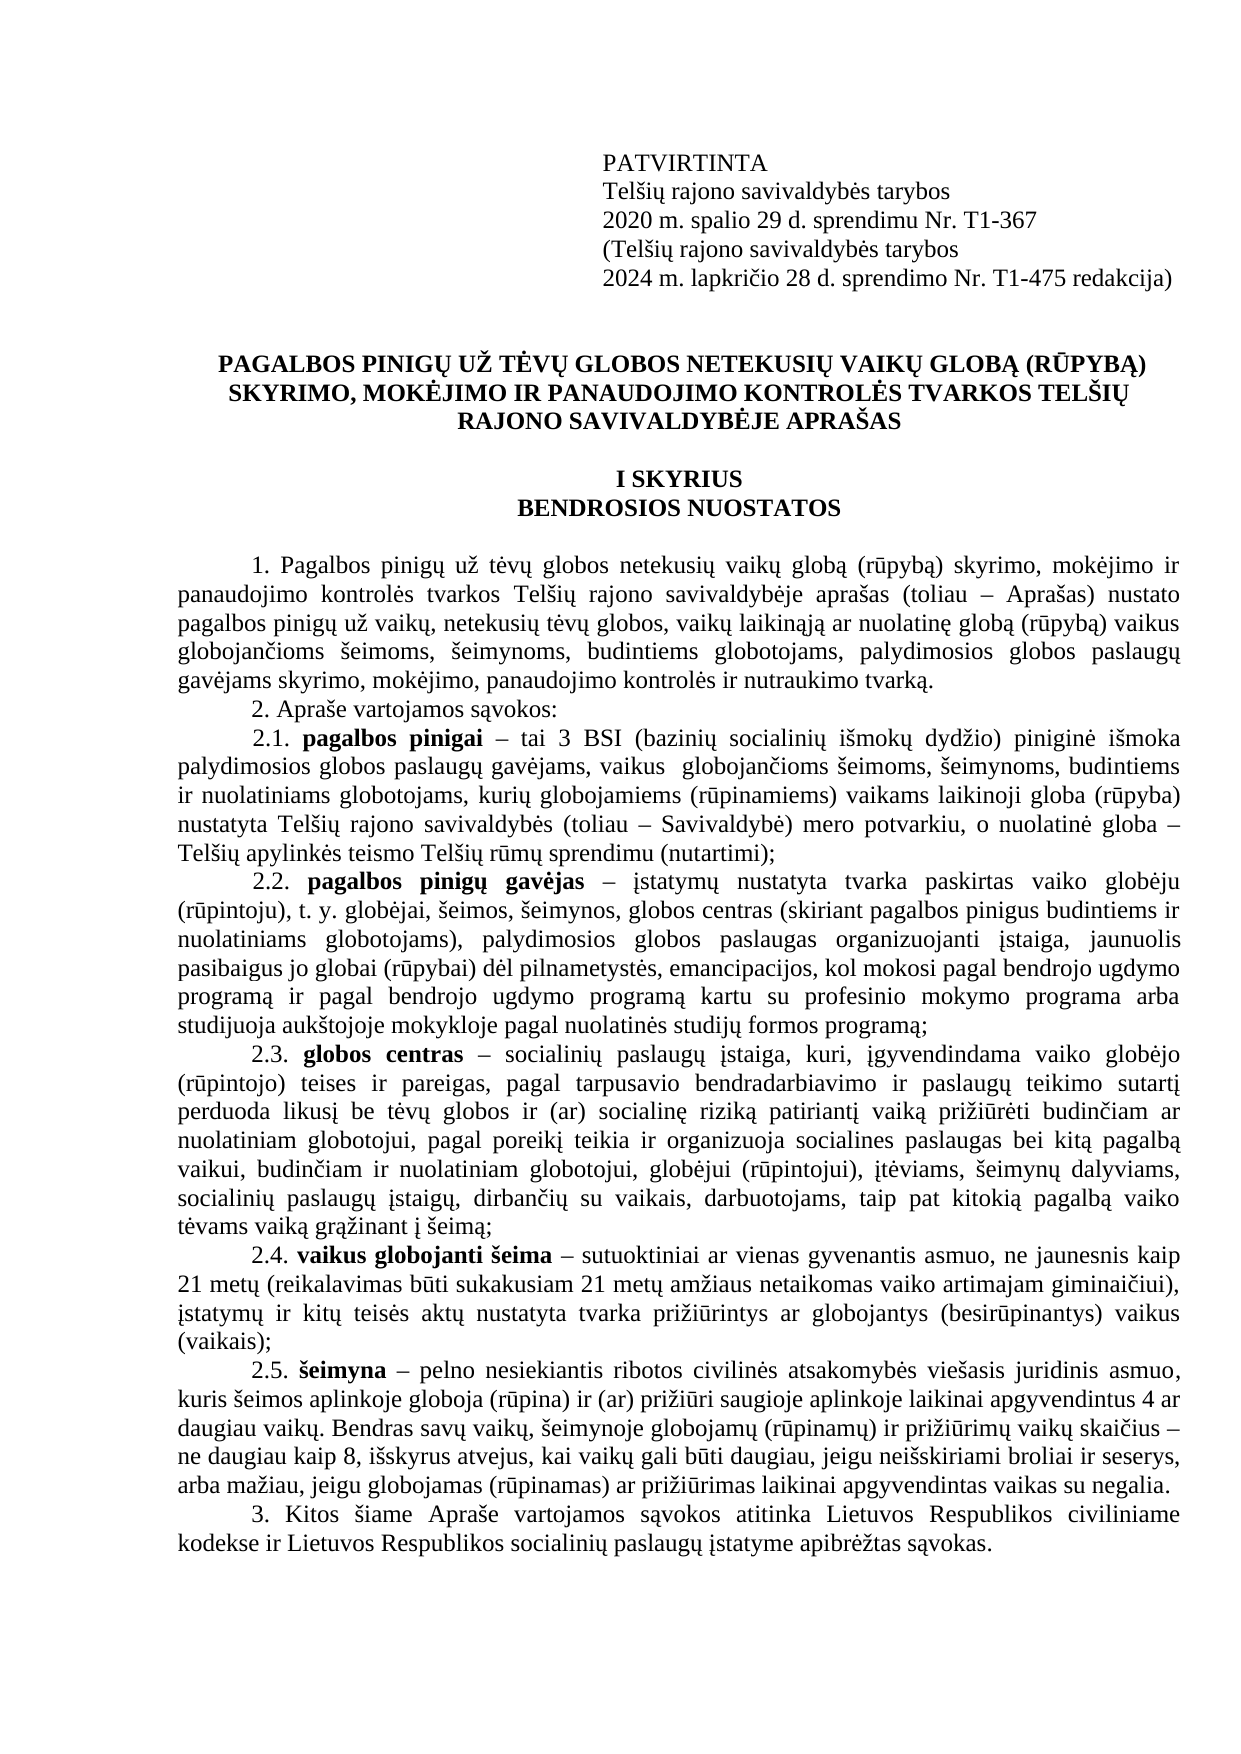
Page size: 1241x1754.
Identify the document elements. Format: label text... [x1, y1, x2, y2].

text PAGALBOS PINIGŲ UŽ TĖVŲ GLOBOS NETEKUSIŲ VAIKŲ GLOBĄ (RŪPYBĄ) SKYRIMO, MOKĖJIMO IR PANAUDOJIMO KONTROLĖS TVARKOS TELŠIŲ RAJONO SAVIVALDYBĖJE APRAŠAS [177, 349, 1181, 435]
text 2.5. šeimyna – pelno nesiekiantis ribotos civilinės atsakomybės viešasis juridinis asmuo, kuris šeimos aplinkoje globoja (rūpina) ir (ar) prižiūri saugioje aplinkoje laikinai apgyvendintus 4 ar daugiau vaikų. Bendras savų vaikų, šeimynoje globojamų (rūpinamų) ir prižiūrimų vaikų skaičius – ne daugiau kaip 8, išskyrus atvejus, kai vaikų gali būti daugiau, jeigu neišskiriami broliai ir seserys, arba mažiau, jeigu globojamas (rūpinamas) ar prižiūrimas laikinai apgyvendintas vaikas su negalia. [177, 1355, 1181, 1499]
text 2.2. pagalbos pinigų gavėjas – įstatymų nustatyta tvarka paskirtas vaiko globėju (rūpintoju), t. y. globėjai, šeimos, šeimynos, globos centras (skiriant pagalbos pinigus budintiems ir nuolatiniams globotojams), palydimosios globos paslaugas organizuojanti įstaiga, jaunuolis pasibaigus jo globai (rūpybai) dėl pilnametystės, emancipacijos, kol mokosi pagal bendrojo ugdymo programą ir pagal bendrojo ugdymo programą kartu su profesinio mokymo programa arba studijuoja aukštojoje mokykloje pagal nuolatinės studijų formos programą; [177, 866, 1181, 1039]
text 2.3. globos centras – socialinių paslaugų įstaiga, kuri, įgyvendindama vaiko globėjo (rūpintojo) teises ir pareigas, pagal tarpusavio bendradarbiavimo ir paslaugų teikimo sutartį perduoda likusį be tėvų globos ir (ar) socialinę riziką patiriantį vaiką prižiūrėti budinčiam ar nuolatiniam globotojui, pagal poreikį teikia ir organizuoja socialines paslaugas bei kitą pagalbą vaikui, budinčiam ir nuolatiniam globotojui, globėjui (rūpintojui), įtėviams, šeimynų dalyviams, socialinių paslaugų įstaigų, dirbančių su vaikais, darbuotojams, taip pat kitokią pagalbą vaiko tėvams vaiką grąžinant į šeimą; [177, 1039, 1181, 1240]
text 1. Pagalbos pinigų už tėvų globos netekusių vaikų globą (rūpybą) skyrimo, mokėjimo ir panaudojimo kontrolės tvarkos Telšių rajono savivaldybėje aprašas (toliau – Aprašas) nustato pagalbos pinigų už vaikų, netekusių tėvų globos, vaikų laikinąją ar nuolatinę globą (rūpybą) vaikus globojančioms šeimoms, šeimynoms, budintiems globotojams, palydimosios globos paslaugų gavėjams skyrimo, mokėjimo, panaudojimo kontrolės ir nutraukimo tvarką. [177, 550, 1181, 694]
text 2.1. pagalbos pinigai – tai 3 BSI (bazinių socialinių išmokų dydžio) piniginė išmoka palydimosios globos paslaugų gavėjams, vaikus globojančioms šeimoms, šeimynoms, budintiems ir nuolatiniams globotojams, kurių globojamiems (rūpinamiems) vaikams laikinoji globa (rūpyba) nustatyta Telšių rajono savivaldybės (toliau – Savivaldybė) mero potvarkiu, o nuolatinė globa – Telšių apylinkės teismo Telšių rūmų sprendimu (nutartimi); [177, 723, 1181, 866]
text 2020 m. spalio 29 d. sprendimu Nr. T1-367 [177, 205, 1181, 234]
text 2024 m. lapkričio 28 d. sprendimo Nr. T1-475 redakcija) [177, 263, 1181, 291]
text (Telšių rajono savivaldybės tarybos [177, 234, 1181, 263]
text 2. Apraše vartojamos sąvokos: [177, 694, 1181, 723]
text 3. Kitos šiame Apraše vartojamos sąvokos atitinka Lietuvos Respublikos civiliniame kodekse ir Lietuvos Respublikos socialinių paslaugų įstatyme apibrėžtas sąvokas. [177, 1499, 1181, 1556]
text BENDROSIOS NUOSTATOS [177, 493, 1181, 521]
text Telšių rajono savivaldybės tarybos [177, 176, 1181, 205]
text PATVIRTINTA [177, 148, 1181, 176]
text I SKYRIUS [177, 464, 1181, 493]
text 2.4. vaikus globojanti šeima – sutuoktiniai ar vienas gyvenantis asmuo, ne jaunesnis kaip 21 metų (reikalavimas būti sukakusiam 21 metų amžiaus netaikomas vaiko artimajam giminaičiui), įstatymų ir kitų teisės aktų nustatyta tvarka prižiūrintys ar globojantys (besirūpinantys) vaikus (vaikais); [177, 1240, 1181, 1355]
